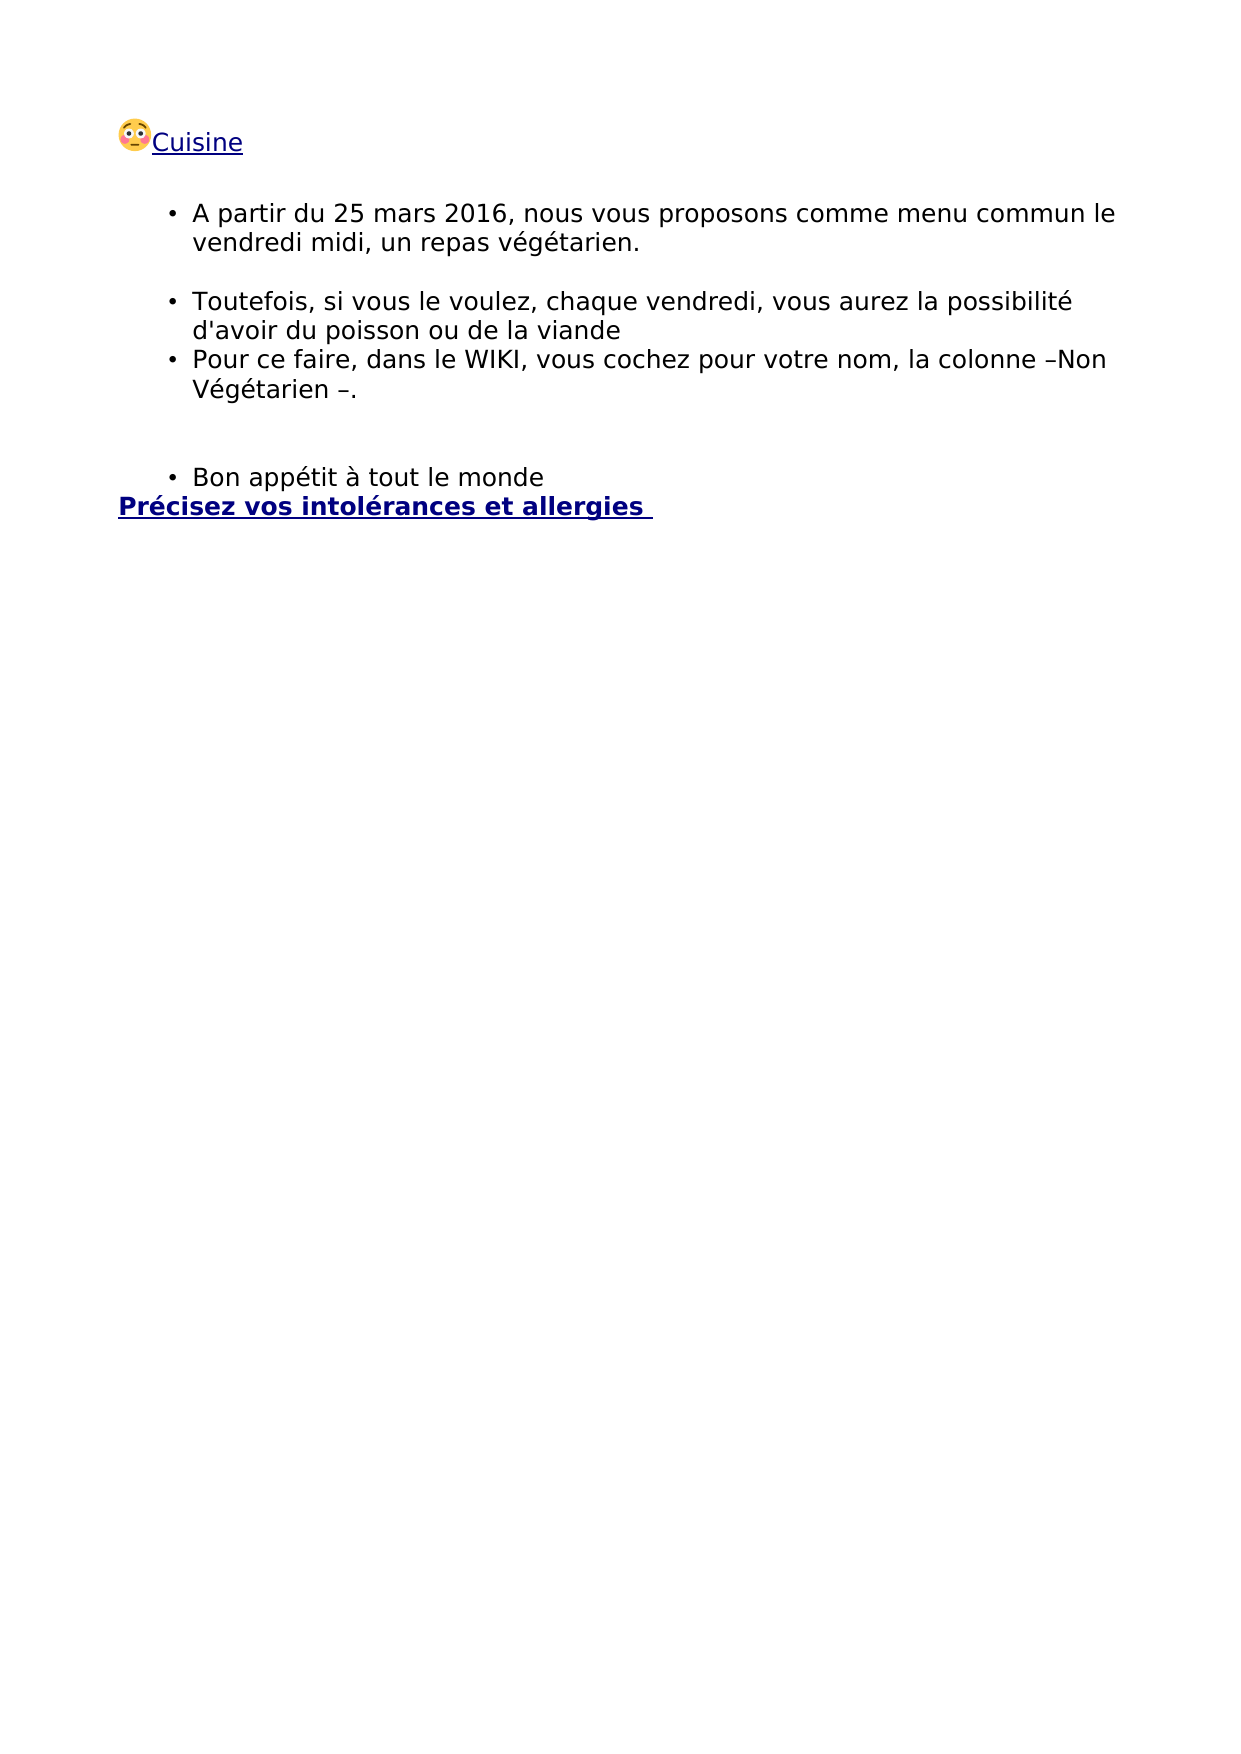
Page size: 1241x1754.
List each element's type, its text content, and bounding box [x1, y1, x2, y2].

list Pour ce faire, dans le WIKI, vous cochez pour votre nom, la colonne –Non Végétarien –. [177, 346, 1122, 404]
list Bon appétit à tout le monde [177, 463, 1122, 492]
list Toutefois, si vous le voulez, chaque vendredi, vous aurez la possibilité d'avoir du poisson ou de la viande [177, 287, 1122, 346]
text Précisez vos intolérances et allergies [118, 492, 1122, 521]
text Cuisine [118, 118, 1122, 157]
list A partir du 25 mars 2016, nous vous proposons comme menu commun le vendredi midi, un repas végétarien. [177, 199, 1122, 258]
